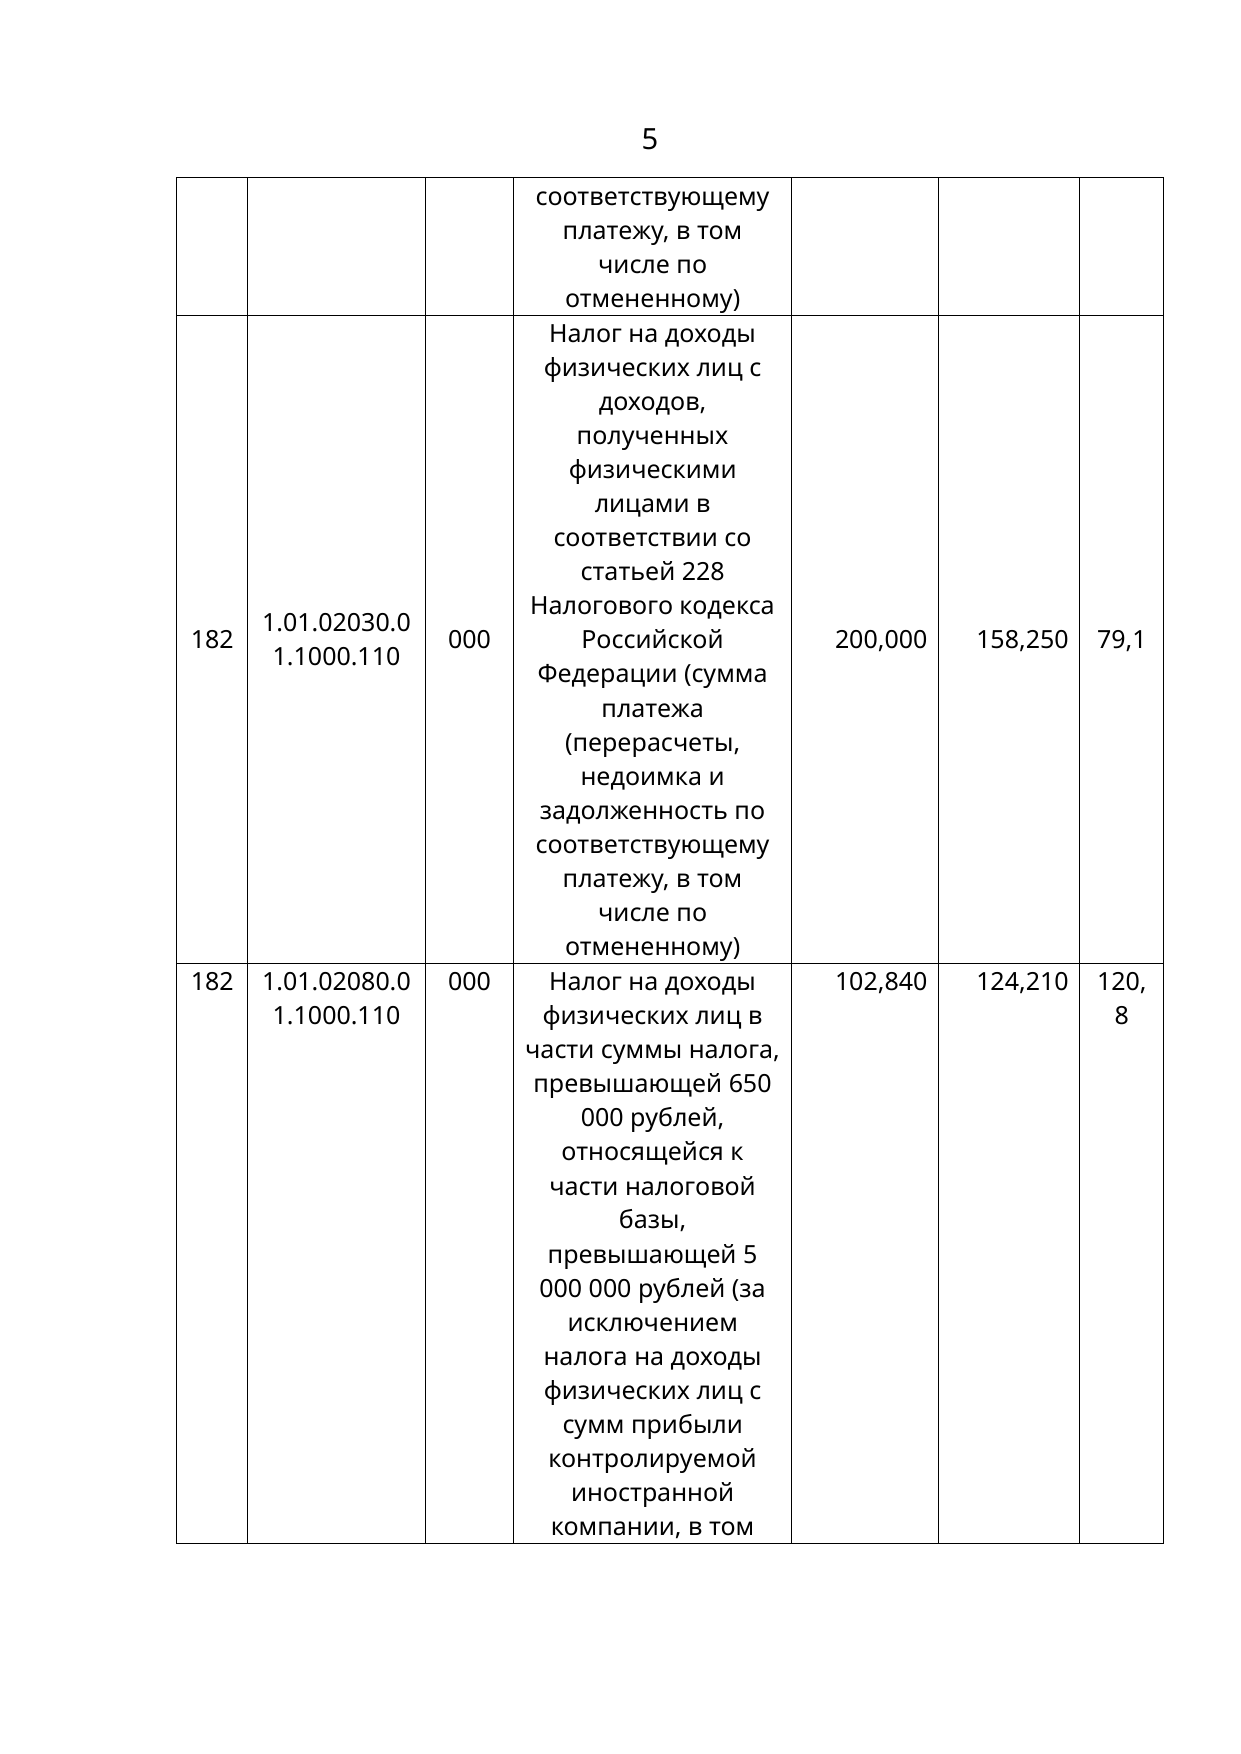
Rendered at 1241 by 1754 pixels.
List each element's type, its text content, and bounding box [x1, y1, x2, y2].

table_cell 158,250 [939, 316, 1079, 963]
table_cell [1080, 178, 1163, 314]
table_cell 000 [426, 964, 513, 1543]
table_cell 182 [177, 964, 247, 1543]
table_cell [939, 178, 1079, 314]
table_cell [248, 178, 425, 314]
table_cell 182 [177, 316, 247, 963]
table_cell 124,210 [939, 964, 1079, 1543]
table_cell [792, 178, 938, 314]
table_cell соответствующему платежу, в том числе по отмененному) [514, 178, 791, 314]
table_cell 79,1 [1080, 316, 1163, 963]
table_cell 120,8 [1080, 964, 1163, 1543]
table_cell Налог на доходы физических лиц с доходов, полученных физическими лицами в соответствии со статьей 228 Налогового кодекса Российской Федерации (сумма платежа (перерасчеты, недоимка и задолженность по соответствующему платежу, в том числе по отмененному) [514, 316, 791, 963]
table_cell [177, 178, 247, 314]
table_cell Налог на доходы физических лиц в части суммы налога, превышающей 650 000 рублей, относящейся к части налоговой базы, превышающей 5 000 000 рублей (за исключением налога на доходы физических лиц с сумм прибыли контролируемой иностранной компании, в том [514, 964, 791, 1543]
table_cell 1.01.02080.01.1000.110 [248, 964, 425, 1543]
table_cell 1.01.02030.01.1000.110 [248, 316, 425, 963]
table_cell [426, 178, 513, 314]
table_cell 000 [426, 316, 513, 963]
table_cell 200,000 [792, 316, 938, 963]
table_cell 102,840 [792, 964, 938, 1543]
